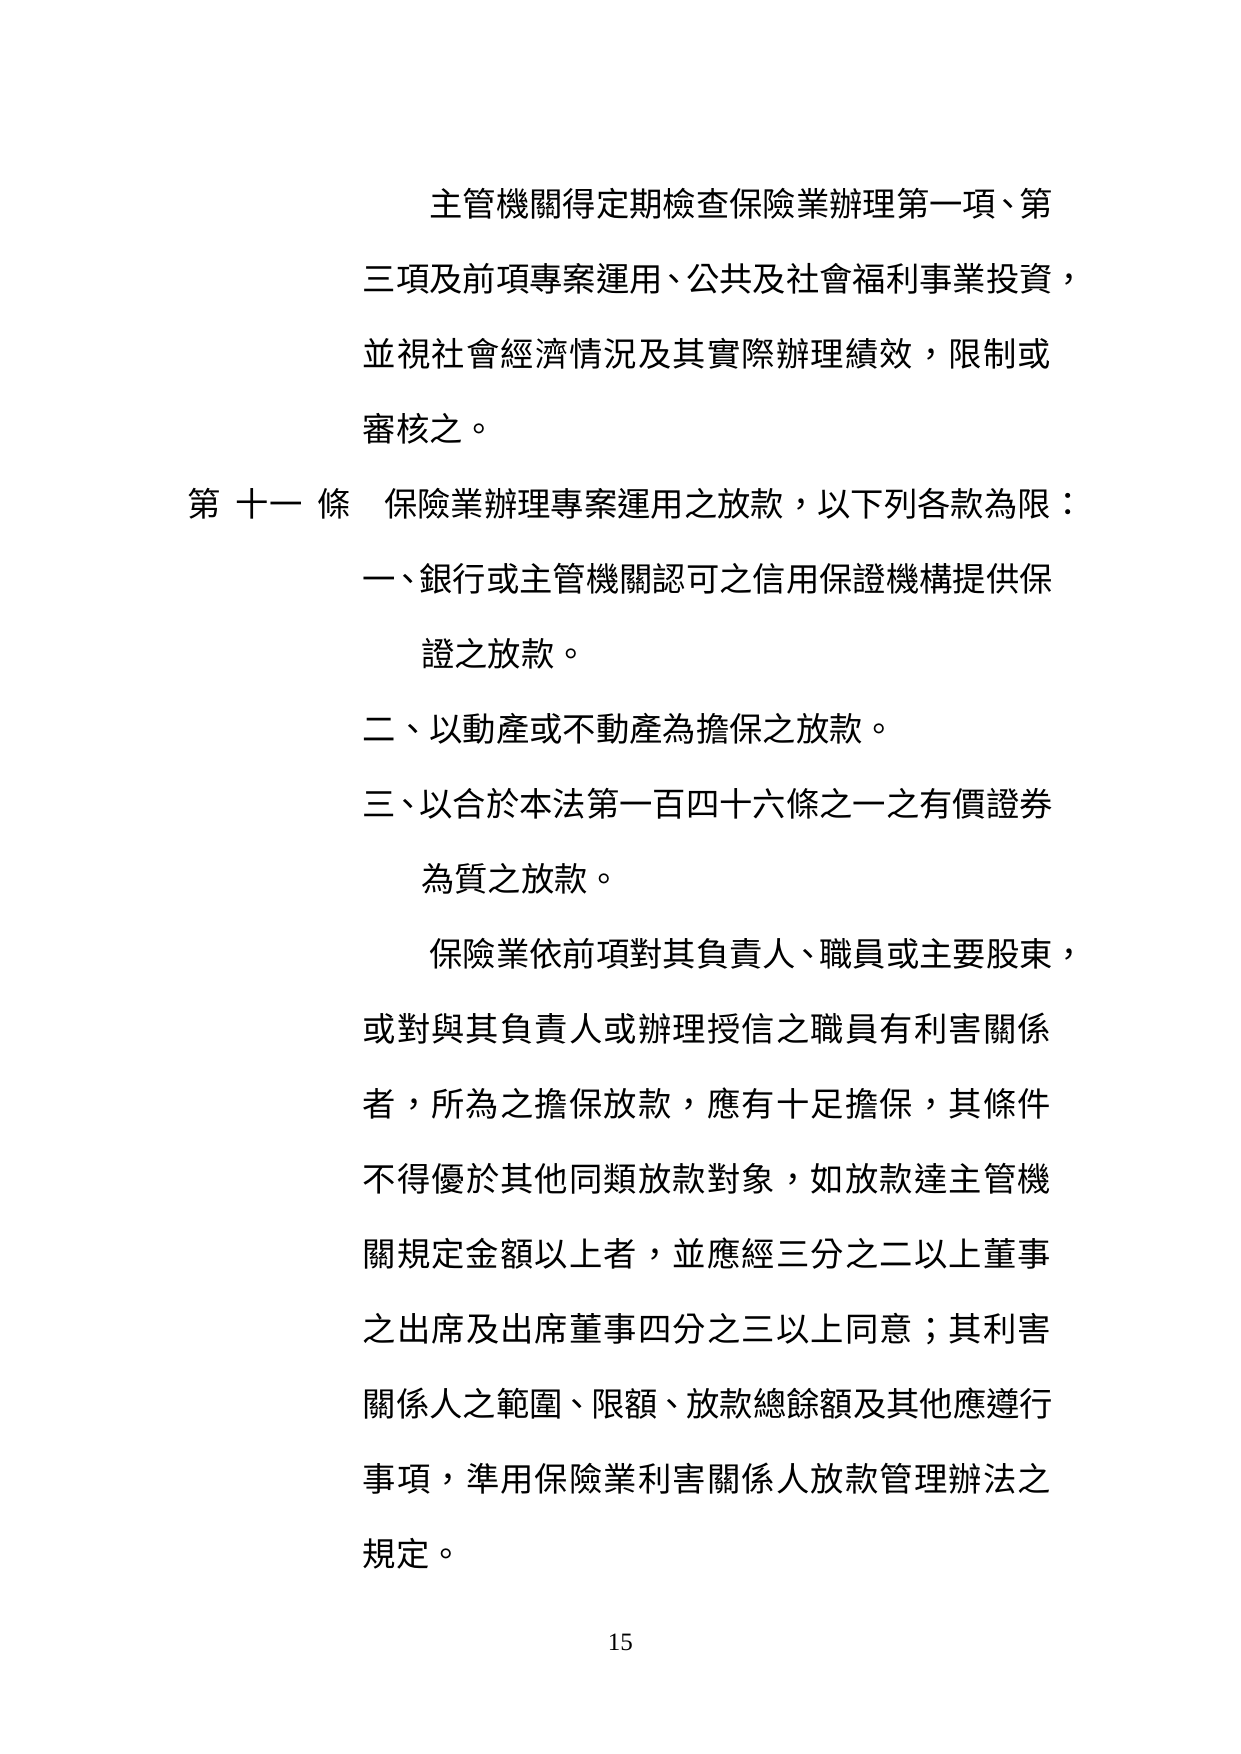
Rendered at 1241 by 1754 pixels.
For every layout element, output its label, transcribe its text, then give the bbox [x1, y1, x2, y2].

text 主管機關得定期檢查保險業辦理第一項、第三項及前項專案運用、公共及社會福利事業投資，並視社會經濟情況及其實際辦理績效，限制或審核之。 [362, 164, 1053, 464]
text 保險業依前項對其負責人、職員或主要股東，或對與其負責人或辦理授信之職員有利害關係者，所為之擔保放款，應有十足擔保，其條件不得優於其他同類放款對象，如放款達主管機關規定金額以上者，並應經三分之二以上董事之出席及出席董事四分之三以上同意；其利害關係人之範圍、限額、放款總餘額及其他應遵行事項，準用保險業利害關係人放款管理辦法之規定。 [362, 914, 1053, 1589]
text 一、銀行或主管機關認可之信用保證機構提供保證之放款。 [362, 539, 1053, 689]
text 第 十一 條 保險業辦理專案運用之放款，以下列各款為限： [187, 464, 1053, 539]
text 二、以動產或不動產為擔保之放款。 [362, 689, 1053, 764]
text 三、以合於本法第一百四十六條之一之有價證券為質之放款。 [362, 764, 1053, 914]
